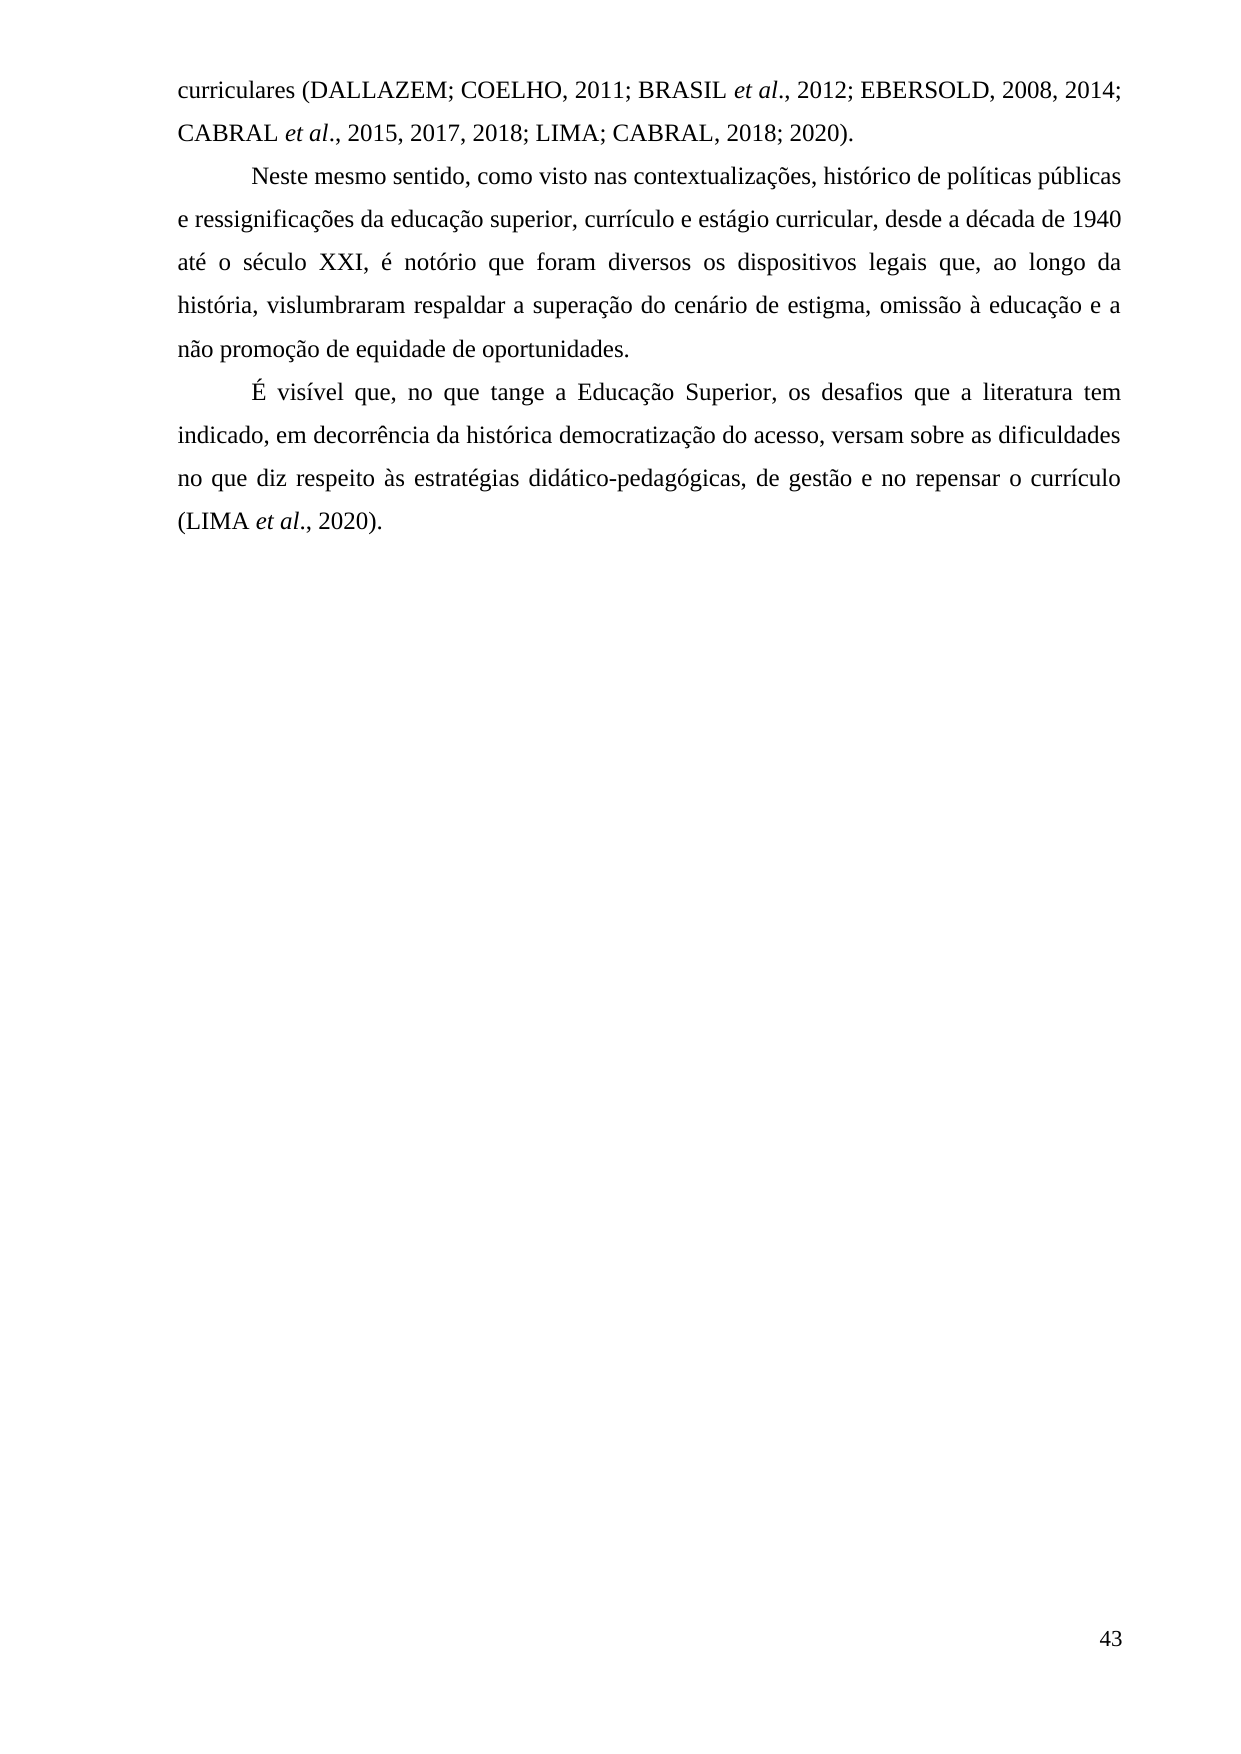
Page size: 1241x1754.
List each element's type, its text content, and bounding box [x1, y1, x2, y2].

text É visível que, no que tange a Educação Superior, os desafios que a literatura tem indicado, em decorrência da histórica democratização do acesso, versam sobre as dificuldades no que diz respeito às estratégias didático-pedagógicas, de gestão e no repensar o currículo (LIMA et al., 2020). [177, 377, 1122, 535]
text curriculares (DALLAZEM; COELHO, 2011; BRASIL et al., 2012; EBERSOLD, 2008, 2014; CABRAL et al., 2015, 2017, 2018; LIMA; CABRAL, 2018; 2020). [177, 75, 1122, 147]
text Neste mesmo sentido, como visto nas contextualizações, histórico de políticas públicas e ressignificações da educação superior, currículo e estágio curricular, desde a década de 1940 até o século XXI, é notório que foram diversos os dispositivos legais que, ao longo da história, vislumbraram respaldar a superação do cenário de estigma, omissão à educação e a não promoção de equidade de oportunidades. [177, 161, 1122, 362]
